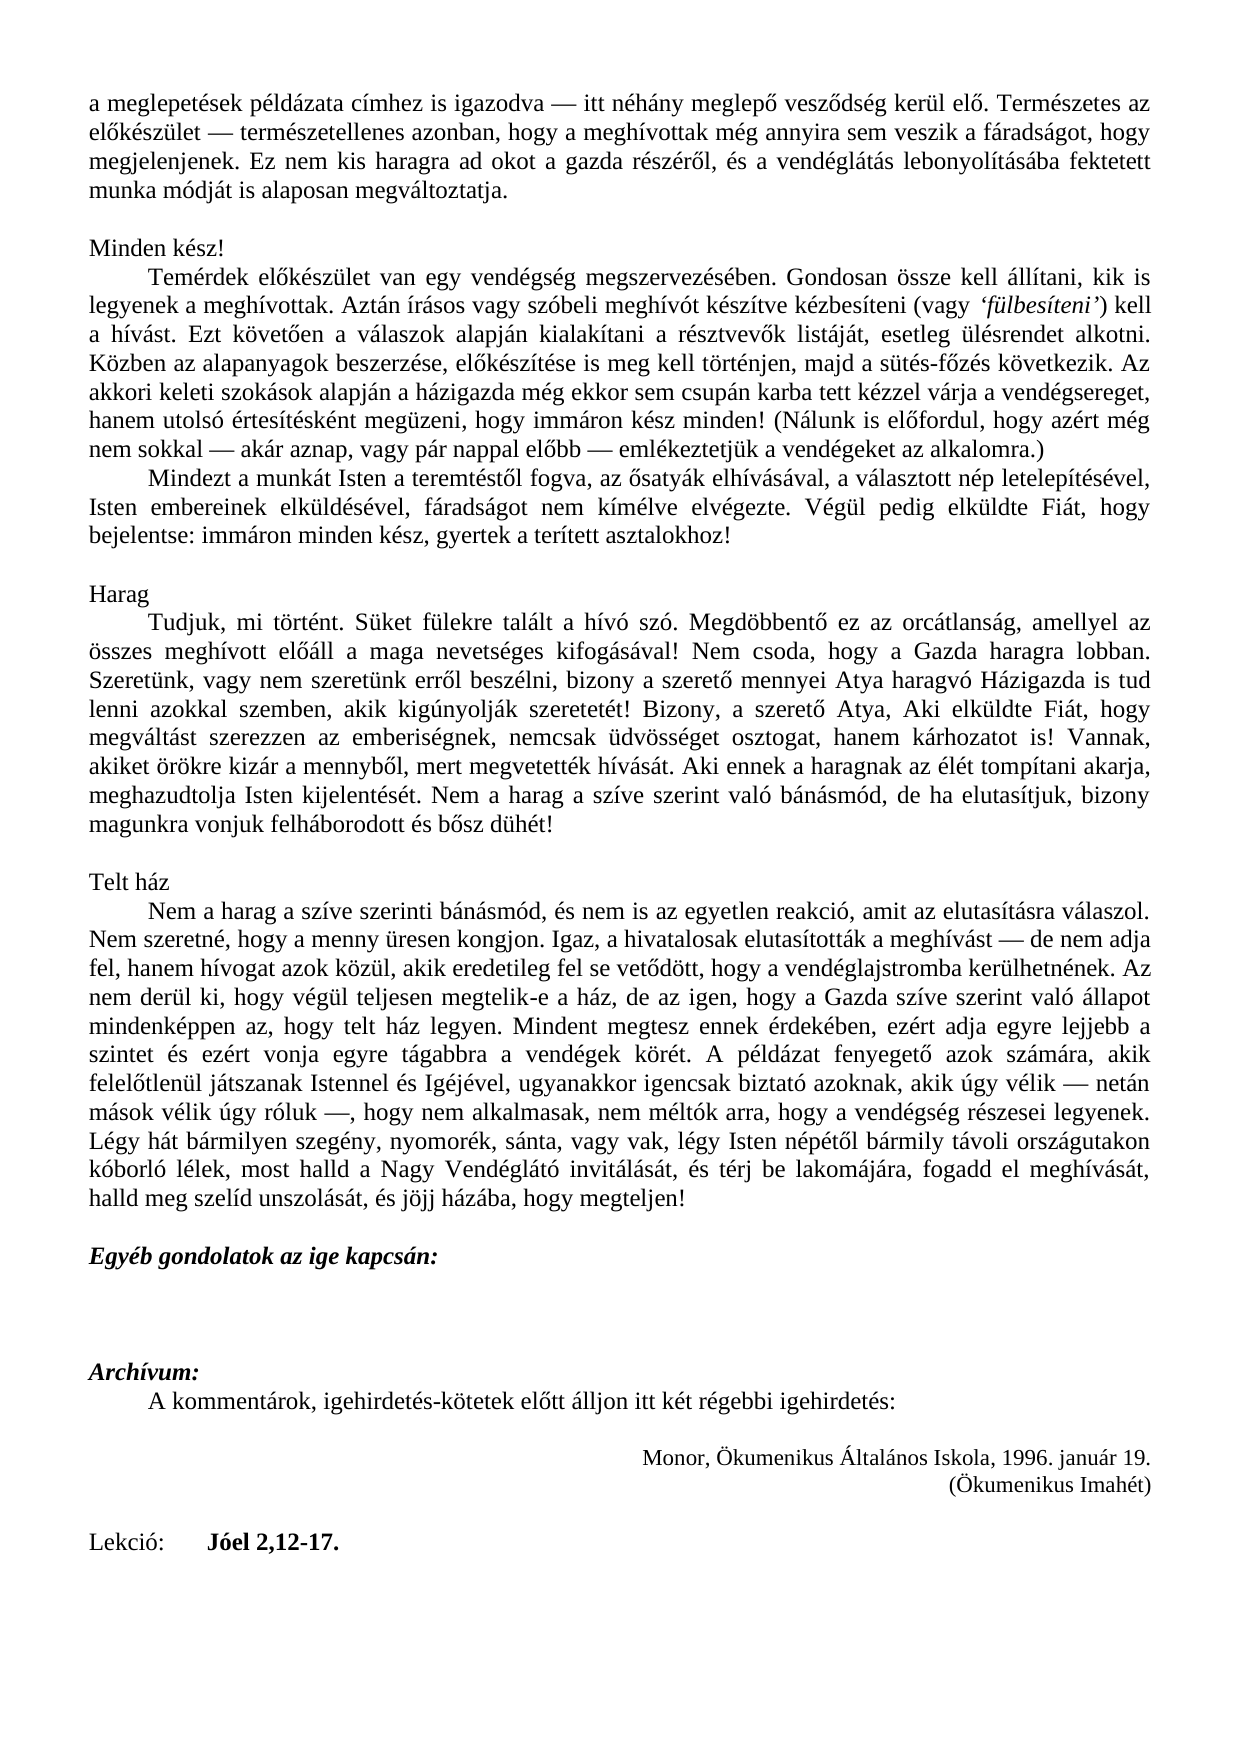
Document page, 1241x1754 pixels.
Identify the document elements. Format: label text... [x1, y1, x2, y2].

text a meglepetések példázata címhez is igazodva — itt néhány meglepő vesződség kerül elő. Természetes az előkészület — természetellenes azonban, hogy a meghívottak még annyira sem veszik a fáradságot, hogy megjelenjenek. Ez nem kis haragra ad okot a gazda részéről, és a vendéglátás lebonyolításába fektetett munka módját is alaposan megváltoztatja. [88, 88, 1152, 203]
text Telt ház [88, 867, 1152, 896]
text A kommentárok, igehirdetés-kötetek előtt álljon itt két régebbi igehirdetés: [88, 1386, 1152, 1415]
text Temérdek előkészület van egy vendégség megszervezésében. Gondosan össze kell állítani, kik is legyenek a meghívottak. Aztán írásos vagy szóbeli meghívót készítve kézbesíteni (vagy ‘fülbesíteni’) kell a hívást. Ezt követően a válaszok alapján kialakítani a résztvevők listáját, esetleg ülésrendet alkotni. Közben az alapanyagok beszerzése, előkészítése is meg kell történjen, majd a sütés-főzés következik. Az akkori keleti szokások alapján a házigazda még ekkor sem csupán karba tett kézzel várja a vendégsereget, hanem utolsó értesítésként megüzeni, hogy immáron kész minden! (Nálunk is előfordul, hogy azért még nem sokkal — akár aznap, vagy pár nappal előbb — emlékeztetjük a vendégeket az alkalomra.) [88, 262, 1152, 463]
text Archívum: [88, 1357, 1152, 1386]
text Nem a harag a szíve szerinti bánásmód, és nem is az egyetlen reakció, amit az elutasításra válaszol. Nem szeretné, hogy a menny üresen kongjon. Igaz, a hivatalosak elutasították a meghívást — de nem adja fel, hanem hívogat azok közül, akik eredetileg fel se vetődött, hogy a vendéglajstromba kerülhetnének. Az nem derül ki, hogy végül teljesen megtelik‑e a ház, de az igen, hogy a Gazda szíve szerint való állapot mindenképpen az, hogy telt ház legyen. Mindent megtesz ennek érdekében, ezért adja egyre lejjebb a szintet és ezért vonja egyre tágabbra a vendégek körét. A példázat fenyegető azok számára, akik felelőtlenül játszanak Istennel és Igéjével, ugyanakkor igencsak biztató azoknak, akik úgy vélik — netán mások vélik úgy róluk —, hogy nem alkalmasak, nem méltók arra, hogy a vendégség részesei legyenek. Légy hát bármilyen szegény, nyomorék, sánta, vagy vak, légy Isten népétől bármily távoli országutakon kóborló lélek, most halld a Nagy Vendéglátó invitálását, és térj be lakomájára, fogadd el meghívását, halld meg szelíd unszolását, és jöjj házába, hogy megteljen! [88, 896, 1152, 1212]
text Minden kész! [88, 233, 1152, 262]
text Monor, Ökumenikus Általános Iskola, 1996. január 19. (Ökumenikus Imahét) [88, 1444, 1152, 1497]
text Mindezt a munkát Isten a teremtéstől fogva, az ősatyák elhívásával, a választott nép letelepítésével, Isten embereinek elküldésével, fáradságot nem kímélve elvégezte. Végül pedig elküldte Fiát, hogy bejelentse: immáron minden kész, gyertek a terített asztalokhoz! [88, 463, 1152, 549]
text Harag [88, 579, 1152, 607]
text Tudjuk, mi történt. Süket fülekre talált a hívó szó. Megdöbbentő ez az orcátlanság, amellyel az összes meghívott előáll a maga nevetséges kifogásával! Nem csoda, hogy a Gazda haragra lobban. Szeretünk, vagy nem szeretünk erről beszélni, bizony a szerető mennyei Atya haragvó Házigazda is tud lenni azokkal szemben, akik kigúnyolják szeretetét! Bizony, a szerető Atya, Aki elküldte Fiát, hogy megváltást szerezzen az emberiségnek, nemcsak üdvösséget osztogat, hanem kárhozatot is! Vannak, akiket örökre kizár a mennyből, mert megvetették hívását. Aki ennek a haragnak az élét tompítani akarja, meghazudtolja Isten kijelentését. Nem a harag a szíve szerint való bánásmód, de ha elutasítjuk, bizony magunkra vonjuk felháborodott és bősz dühét! [88, 607, 1152, 837]
text Lekció: Jóel 2,12-17. [88, 1527, 1152, 1556]
text Egyéb gondolatok az ige kapcsán: [88, 1241, 1152, 1270]
